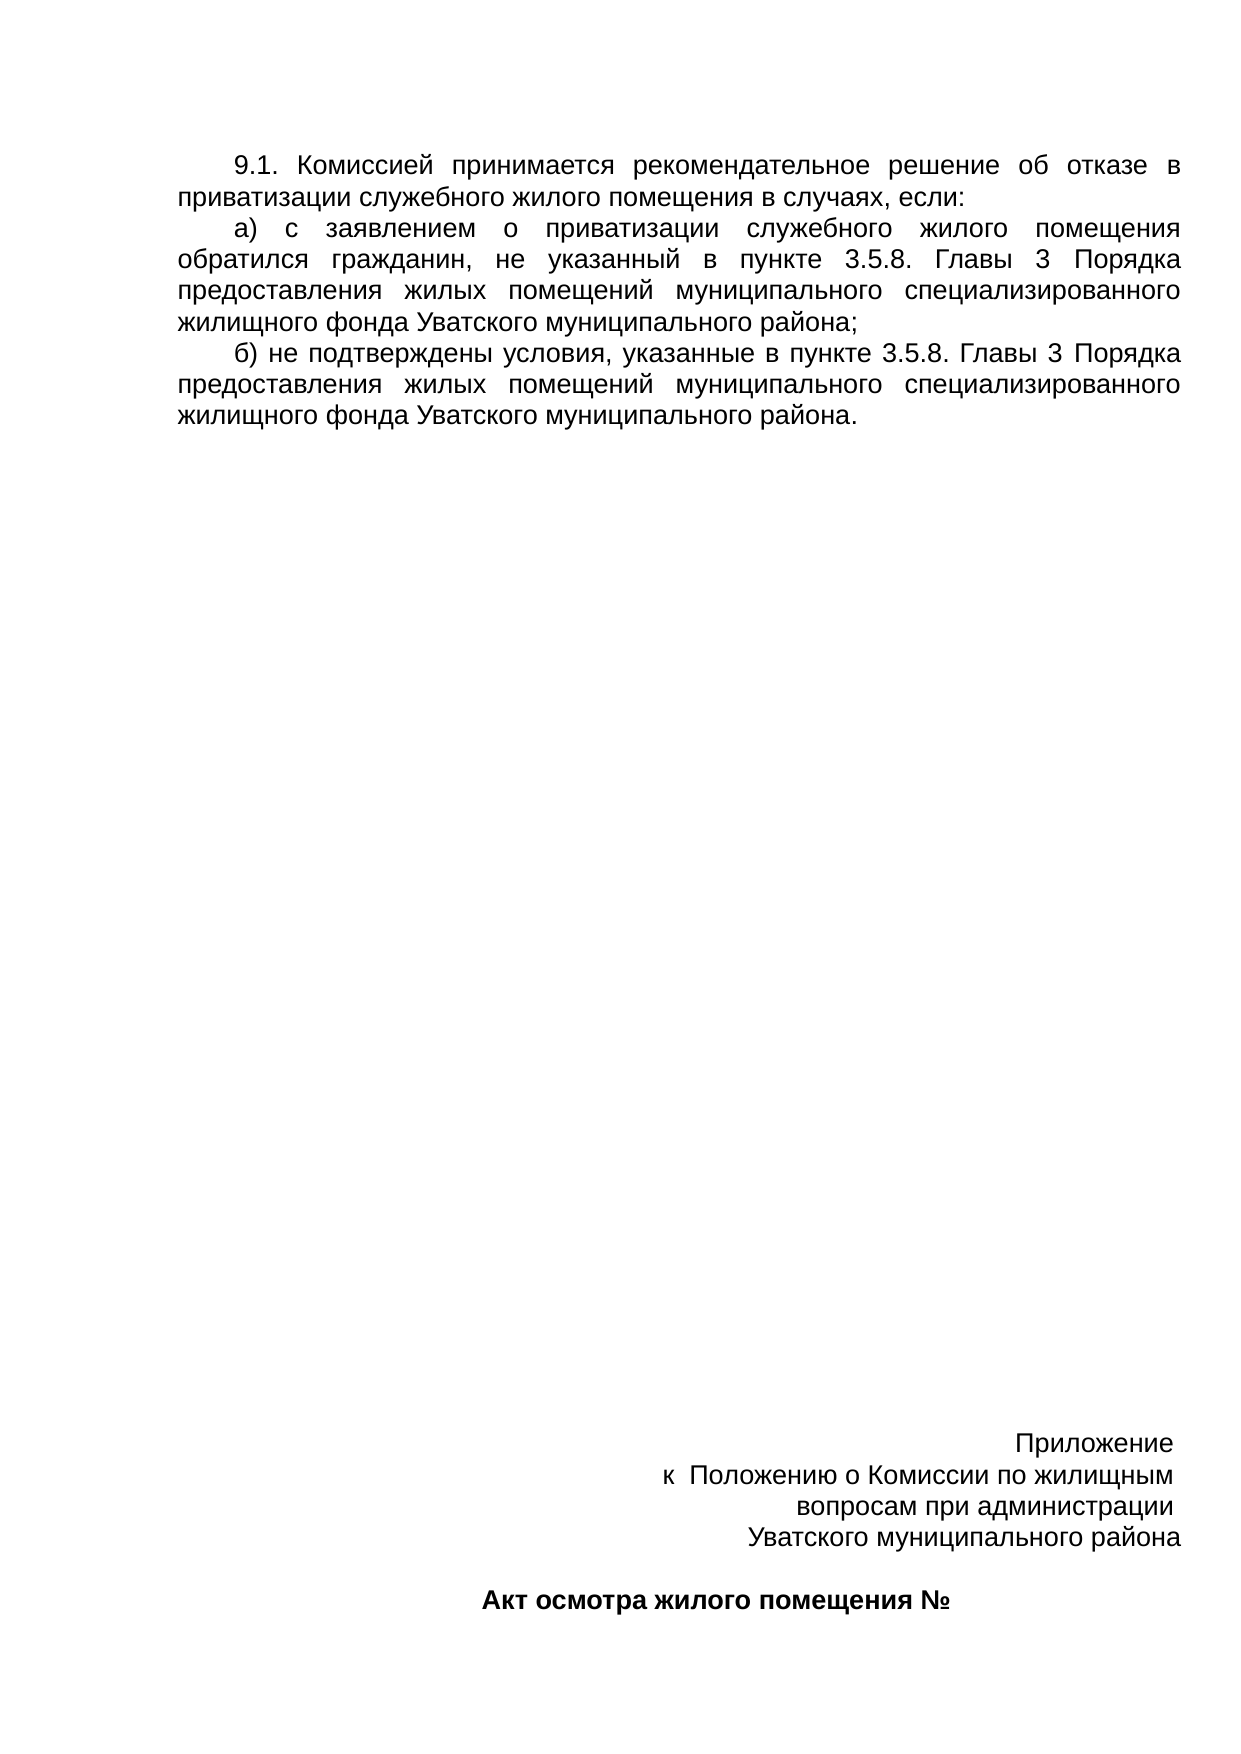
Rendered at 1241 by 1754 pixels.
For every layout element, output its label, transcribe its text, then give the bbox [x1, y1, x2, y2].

text к Положению о Комиссии по жилищным [177, 1459, 1181, 1490]
text вопросам при администрации [177, 1490, 1181, 1521]
text Приложение [177, 1427, 1181, 1459]
text а) с заявлением о приватизации служебного жилого помещения обратился гражданин, не указанный в пункте 3.5.8. Главы 3 Порядка предоставления жилых помещений муниципального специализированного жилищного фонда Уватского муниципального района; [177, 212, 1181, 337]
text 9.1. Комиссией принимается рекомендательное решение об отказе в приватизации служебного жилого помещения в случаях, если: [177, 149, 1181, 212]
text Уватского муниципального района [177, 1521, 1181, 1552]
text Акт осмотра жилого помещения № [177, 1584, 1181, 1615]
text б) не подтверждены условия, указанные в пункте 3.5.8. Главы 3 Порядка предоставления жилых помещений муниципального специализированного жилищного фонда Уватского муниципального района. [177, 337, 1181, 431]
